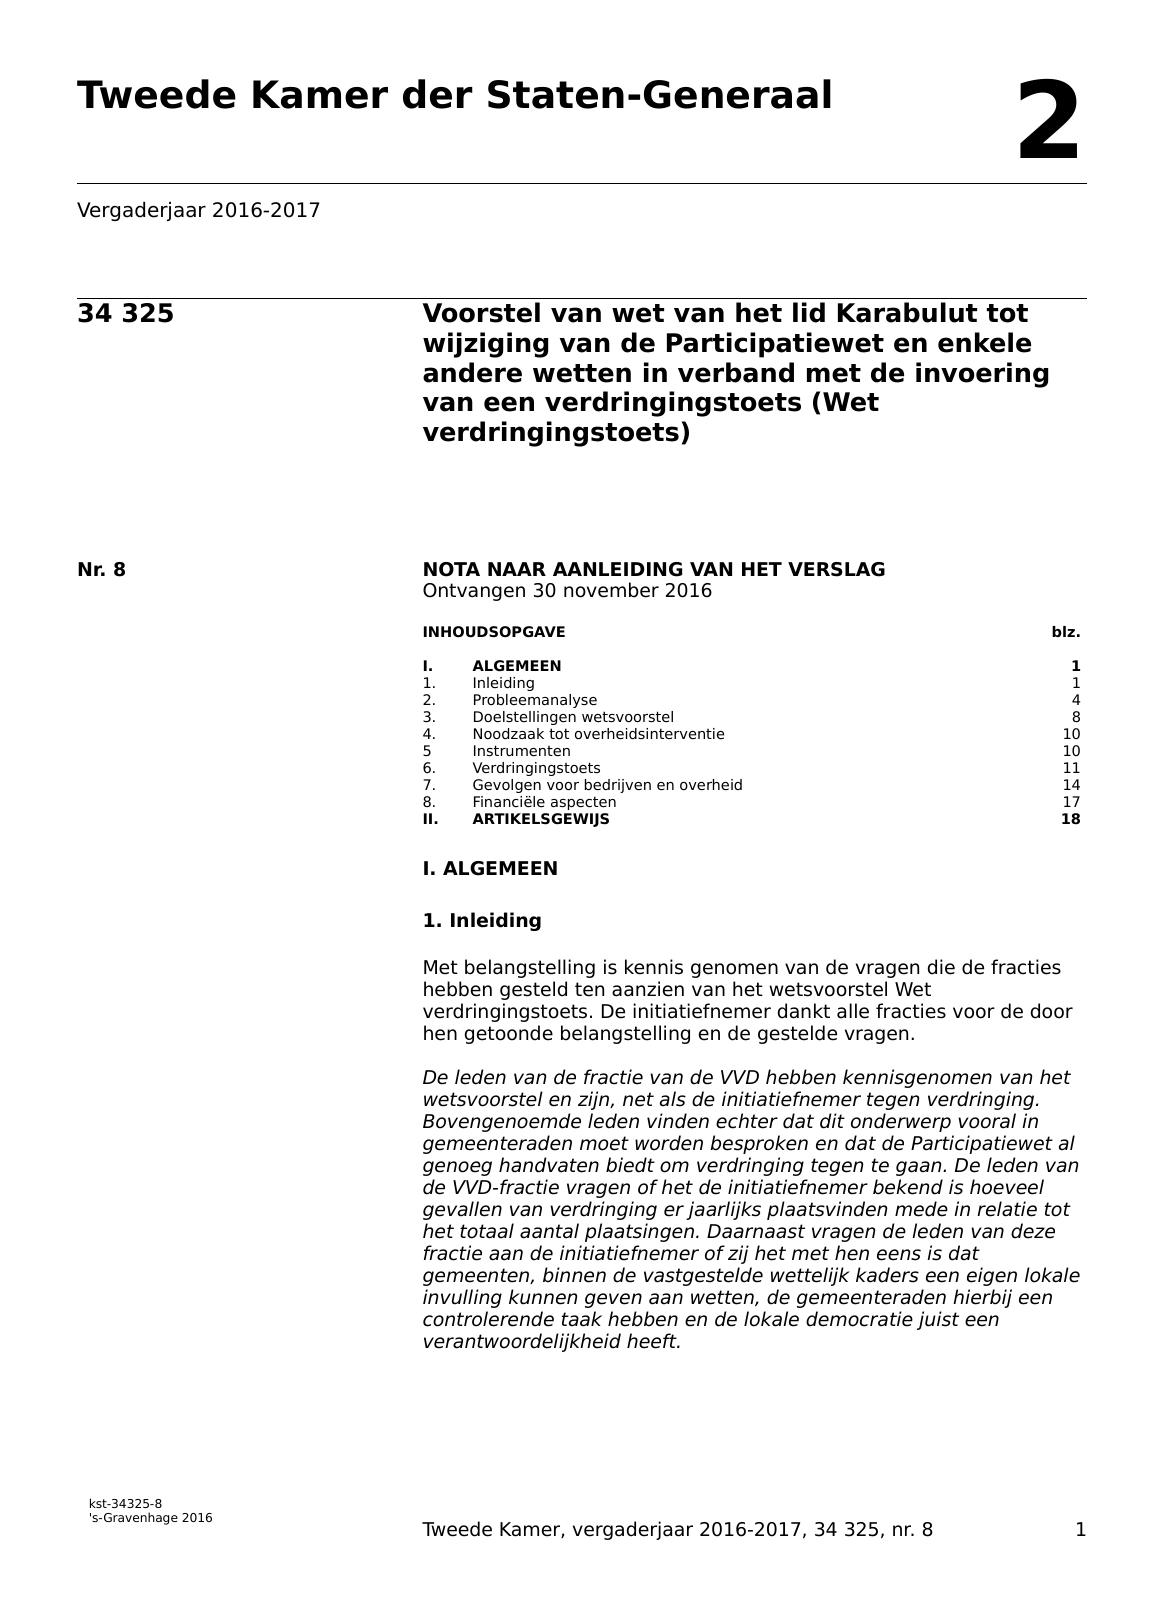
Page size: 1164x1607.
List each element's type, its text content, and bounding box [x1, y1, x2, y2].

table_cell Gevolgen voor bedrijven en overheid [467, 777, 1028, 794]
table_cell Verdringingstoets [467, 760, 1028, 777]
table_header Tweede Kamer der Staten-Generaal [77, 59, 886, 183]
subtitle Nr. 8 NOTA NAAR AANLEIDING VAN HET VERSLAG [77, 558, 1087, 580]
table_cell 8. [422, 794, 467, 811]
table_cell 10 [1028, 743, 1087, 760]
table_cell Vergaderjaar 2016-2017 [77, 184, 1087, 298]
table_cell 6. [422, 760, 467, 777]
table_cell 2. [422, 692, 467, 709]
table_cell Noodzaak tot overheidsinterventie [467, 726, 1028, 743]
table_cell ARTIKELSGEWIJS [467, 811, 1028, 828]
table_cell ALGEMEEN [467, 658, 1028, 675]
text Ontvangen 30 november 2016 [422, 580, 1087, 602]
table_cell [1028, 641, 1087, 658]
table_cell 17 [1028, 794, 1087, 811]
subtitle I. ALGEMEEN [422, 858, 1087, 880]
table_cell 5 [422, 743, 467, 760]
table_header INHOUDSOPGAVE [422, 624, 1028, 641]
table_header blz. [1028, 624, 1087, 641]
subtitle 34 325 Voorstel van wet van het lid Karabulut tot wijziging van de Participatiewet en enkele andere wetten in verband met de invoering van een verdringingstoets (Wet verdringingstoets) [77, 299, 1087, 447]
table_cell 1 [1028, 658, 1087, 675]
table_cell I. [422, 658, 467, 675]
table_cell 18 [1028, 811, 1087, 828]
text 's-Gravenhage 2016 [88, 1511, 323, 1525]
table_cell 8 [1028, 709, 1087, 726]
text Met belangstelling is kennis genomen van de vragen die de fracties hebben gesteld ten aanzien van het wetsvoorstel Wet verdringingstoets. De initiatiefnemer dankt alle fracties voor de door hen getoonde belangstelling en de gestelde vragen. [422, 957, 1087, 1045]
table_cell 3. [422, 709, 467, 726]
table_cell Instrumenten [467, 743, 1028, 760]
table_cell 7. [422, 777, 467, 794]
table_cell 4 [1028, 692, 1087, 709]
table_cell Probleemanalyse [467, 692, 1028, 709]
text De leden van de fractie van de VVD hebben kennisgenomen van het wetsvoorstel en zijn, net als de initiatiefnemer tegen verdringing. Bovengenoemde leden vinden echter dat dit onderwerp vooral in gemeenteraden moet worden besproken en dat de Participatiewet al genoeg handvaten biedt om verdringing tegen te gaan. De leden van de VVD-fractie vragen of het de initiatiefnemer bekend is hoeveel gevallen van verdringing er jaarlijks plaatsvinden mede in relatie tot het totaal aantal plaatsingen. Daarnaast vragen de leden van deze fractie aan de initiatiefnemer of zij het met hen eens is dat gemeenten, binnen de vastgestelde wettelijk kaders een eigen lokale invulling kunnen geven aan wetten, de gemeenteraden hierbij een controlerende taak hebben en de lokale democratie juist een verantwoordelijkheid heeft. [422, 1067, 1087, 1353]
table_cell [422, 641, 467, 658]
table_cell Financiële aspecten [467, 794, 1028, 811]
table_cell 1 [1028, 675, 1087, 692]
table_cell [467, 641, 1028, 658]
table_cell 11 [1028, 760, 1087, 777]
table_cell II. [422, 811, 467, 828]
table_cell 4. [422, 726, 467, 743]
table_cell 1. [422, 675, 467, 692]
text kst-34325-8 [88, 1497, 323, 1511]
subtitle 1. Inleiding [422, 910, 1087, 932]
table_cell 10 [1028, 726, 1087, 743]
table_cell Doelstellingen wetsvoorstel [467, 709, 1028, 726]
table_cell 14 [1028, 777, 1087, 794]
table_header 2 [886, 59, 1087, 183]
table_cell Inleiding [467, 675, 1028, 692]
